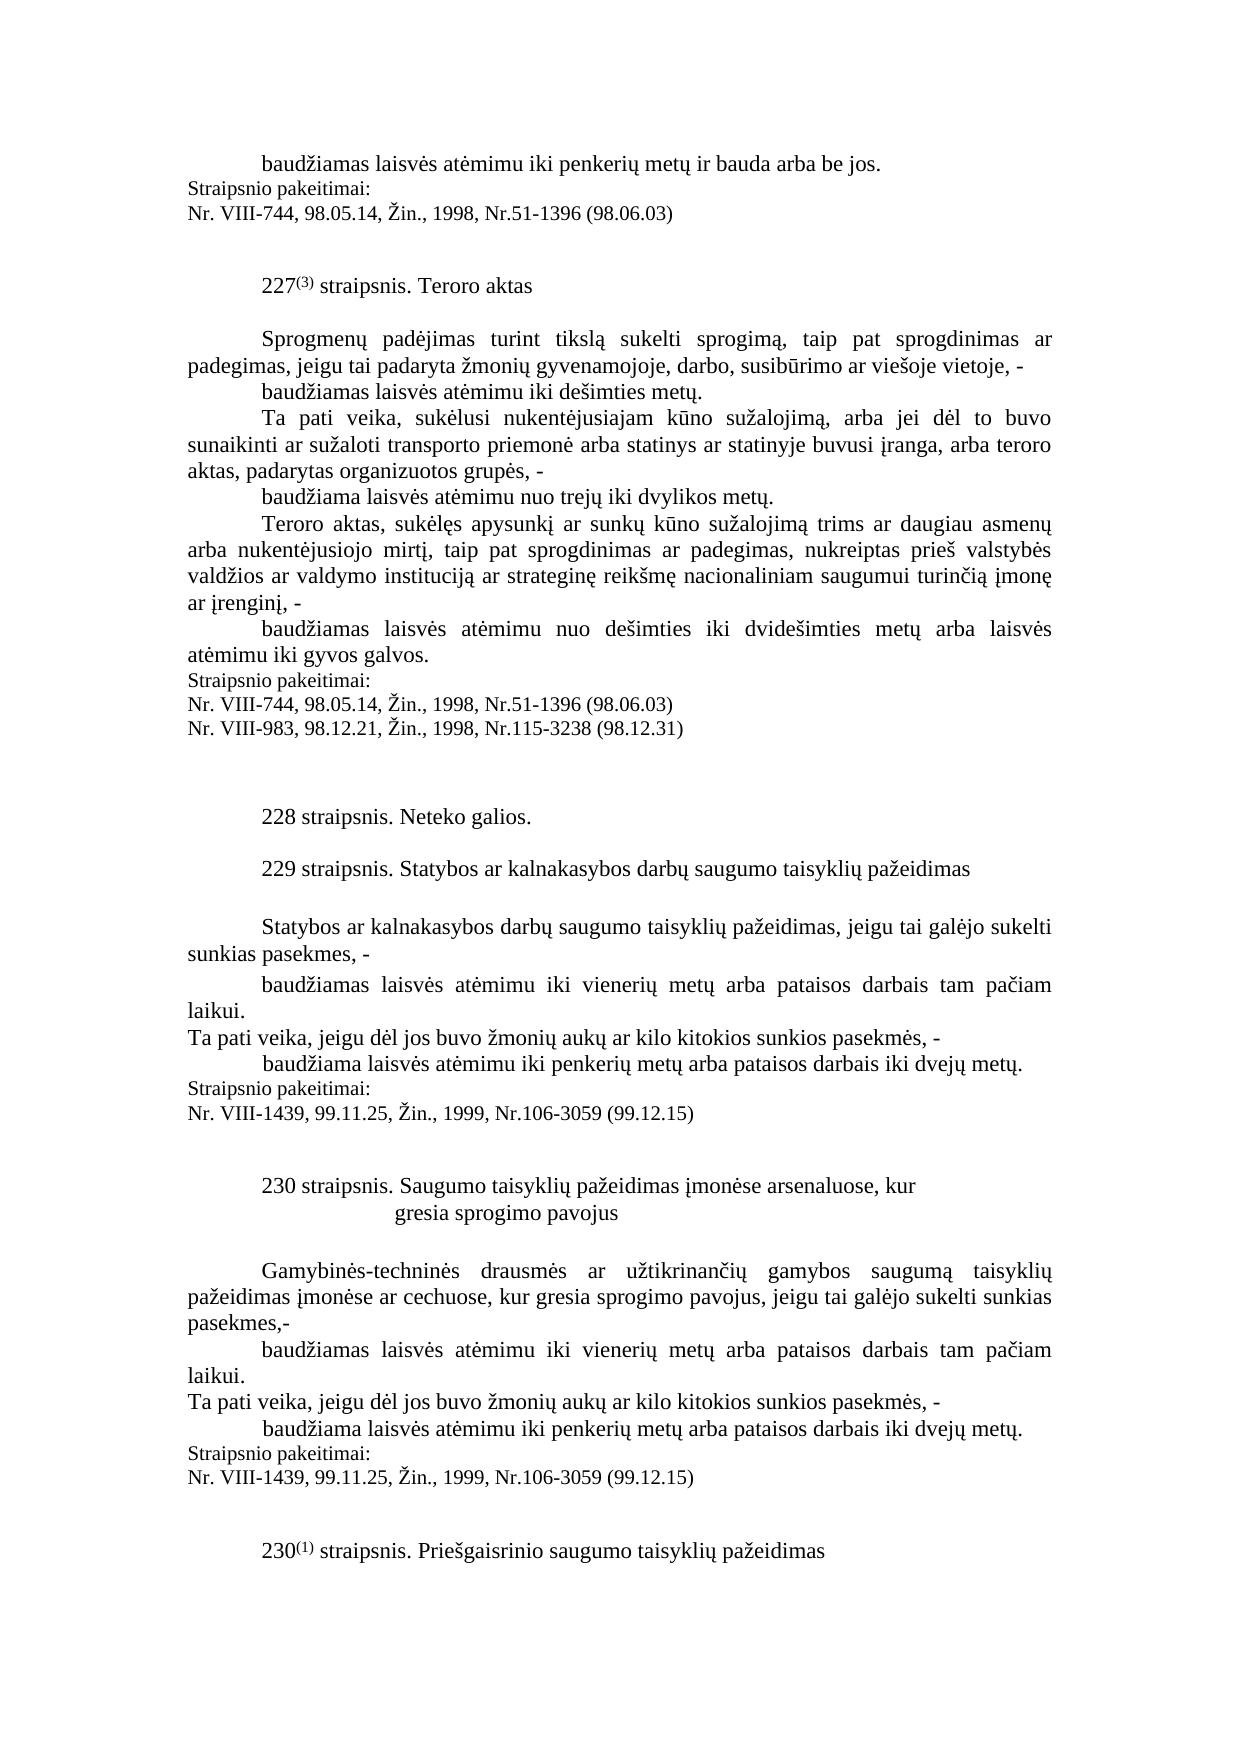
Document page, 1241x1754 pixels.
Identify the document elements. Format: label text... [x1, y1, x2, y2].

text Straipsnio pakeitimai: [187, 1441, 1053, 1465]
text Nr. VIII-1439, 99.11.25, Žin., 1999, Nr.106-3059 (99.12.15) [187, 1465, 1053, 1489]
text gresia sprogimo pavojus [261, 1199, 1053, 1225]
text Gamybinės-techninės drausmės ar užtikrinančių gamybos saugumą taisyklių pažeidimas įmonėse ar cechuose, kur gresia sprogimo pavojus, jeigu tai galėjo sukelti sunkias pasekmes,- [187, 1257, 1053, 1336]
text Ta pati veika, jeigu dėl jos buvo žmonių aukų ar kilo kitokios sunkios pasekmės, - [187, 1388, 1053, 1415]
text Statybos ar kalnakasybos darbų saugumo taisyklių pažeidimas, jeigu tai galėjo sukelti sunkias pasekmes, - [187, 913, 1053, 966]
text 228 straipsnis. Neteko galios. [206, 803, 1053, 829]
text baudžiama laisvės atėmimu iki penkerių metų arba pataisos darbais iki dvejų metų. [187, 1050, 1053, 1076]
text baudžiamas laisvės atėmimu iki vienerių metų arba pataisos darbais tam pačiam laikui. [187, 971, 1053, 1024]
text baudžiamas laisvės atėmimu iki penkerių metų ir bauda arba be jos. [187, 150, 1053, 176]
text Nr. VIII-744, 98.05.14, Žin., 1998, Nr.51-1396 (98.06.03) [187, 692, 1053, 716]
text 227(3) straipsnis. Teroro aktas [187, 273, 1053, 299]
text Nr. VIII-983, 98.12.21, Žin., 1998, Nr.115-3238 (98.12.31) [187, 716, 1053, 740]
text Ta pati veika, sukėlusi nukentėjusiajam kūno sužalojimą, arba jei dėl to buvo sunaikinti ar sužaloti transporto priemonė arba statinys ar statinyje buvusi įranga, arba teroro aktas, padarytas organizuotos grupės, - [187, 404, 1053, 483]
text baudžiama laisvės atėmimu nuo trejų iki dvylikos metų. [187, 483, 1053, 510]
text Straipsnio pakeitimai: [187, 176, 1053, 200]
text baudžiamas laisvės atėmimu iki dešimties metų. [187, 378, 1053, 404]
text 230 straipsnis. Saugumo taisyklių pažeidimas įmonėse arsenaluose, kur [261, 1173, 1053, 1199]
text baudžiama laisvės atėmimu iki penkerių metų arba pataisos darbais iki dvejų metų. [187, 1415, 1053, 1441]
text Teroro aktas, sukėlęs apysunkį ar sunkų kūno sužalojimą trims ar daugiau asmenų arba nukentėjusiojo mirtį, taip pat sprogdinimas ar padegimas, nukreiptas prieš valstybės valdžios ar valdymo instituciją ar strateginę reikšmę nacionaliniam saugumui turinčią įmonę ar įrenginį, - [187, 510, 1053, 615]
text Nr. VIII-744, 98.05.14, Žin., 1998, Nr.51-1396 (98.06.03) [187, 200, 1053, 224]
text Sprogmenų padėjimas turint tikslą sukelti sprogimą, taip pat sprogdinimas ar padegimas, jeigu tai padaryta žmonių gyvenamojoje, darbo, susibūrimo ar viešoje vietoje, - [187, 325, 1053, 378]
text Straipsnio pakeitimai: [187, 668, 1053, 692]
text baudžiamas laisvės atėmimu iki vienerių metų arba pataisos darbais tam pačiam laikui. [187, 1336, 1053, 1388]
text 230(1) straipsnis. Priešgaisrinio saugumo taisyklių pažeidimas [187, 1537, 1053, 1564]
text Nr. VIII-1439, 99.11.25, Žin., 1999, Nr.106-3059 (99.12.15) [187, 1100, 1053, 1124]
text Straipsnio pakeitimai: [187, 1076, 1053, 1100]
text 229 straipsnis. Statybos ar kalnakasybos darbų saugumo taisyklių pažeidimas [261, 856, 1053, 882]
text Ta pati veika, jeigu dėl jos buvo žmonių aukų ar kilo kitokios sunkios pasekmės, - [187, 1024, 1053, 1050]
text baudžiamas laisvės atėmimu nuo dešimties iki dvidešimties metų arba laisvės atėmimu iki gyvos galvos. [187, 615, 1053, 668]
